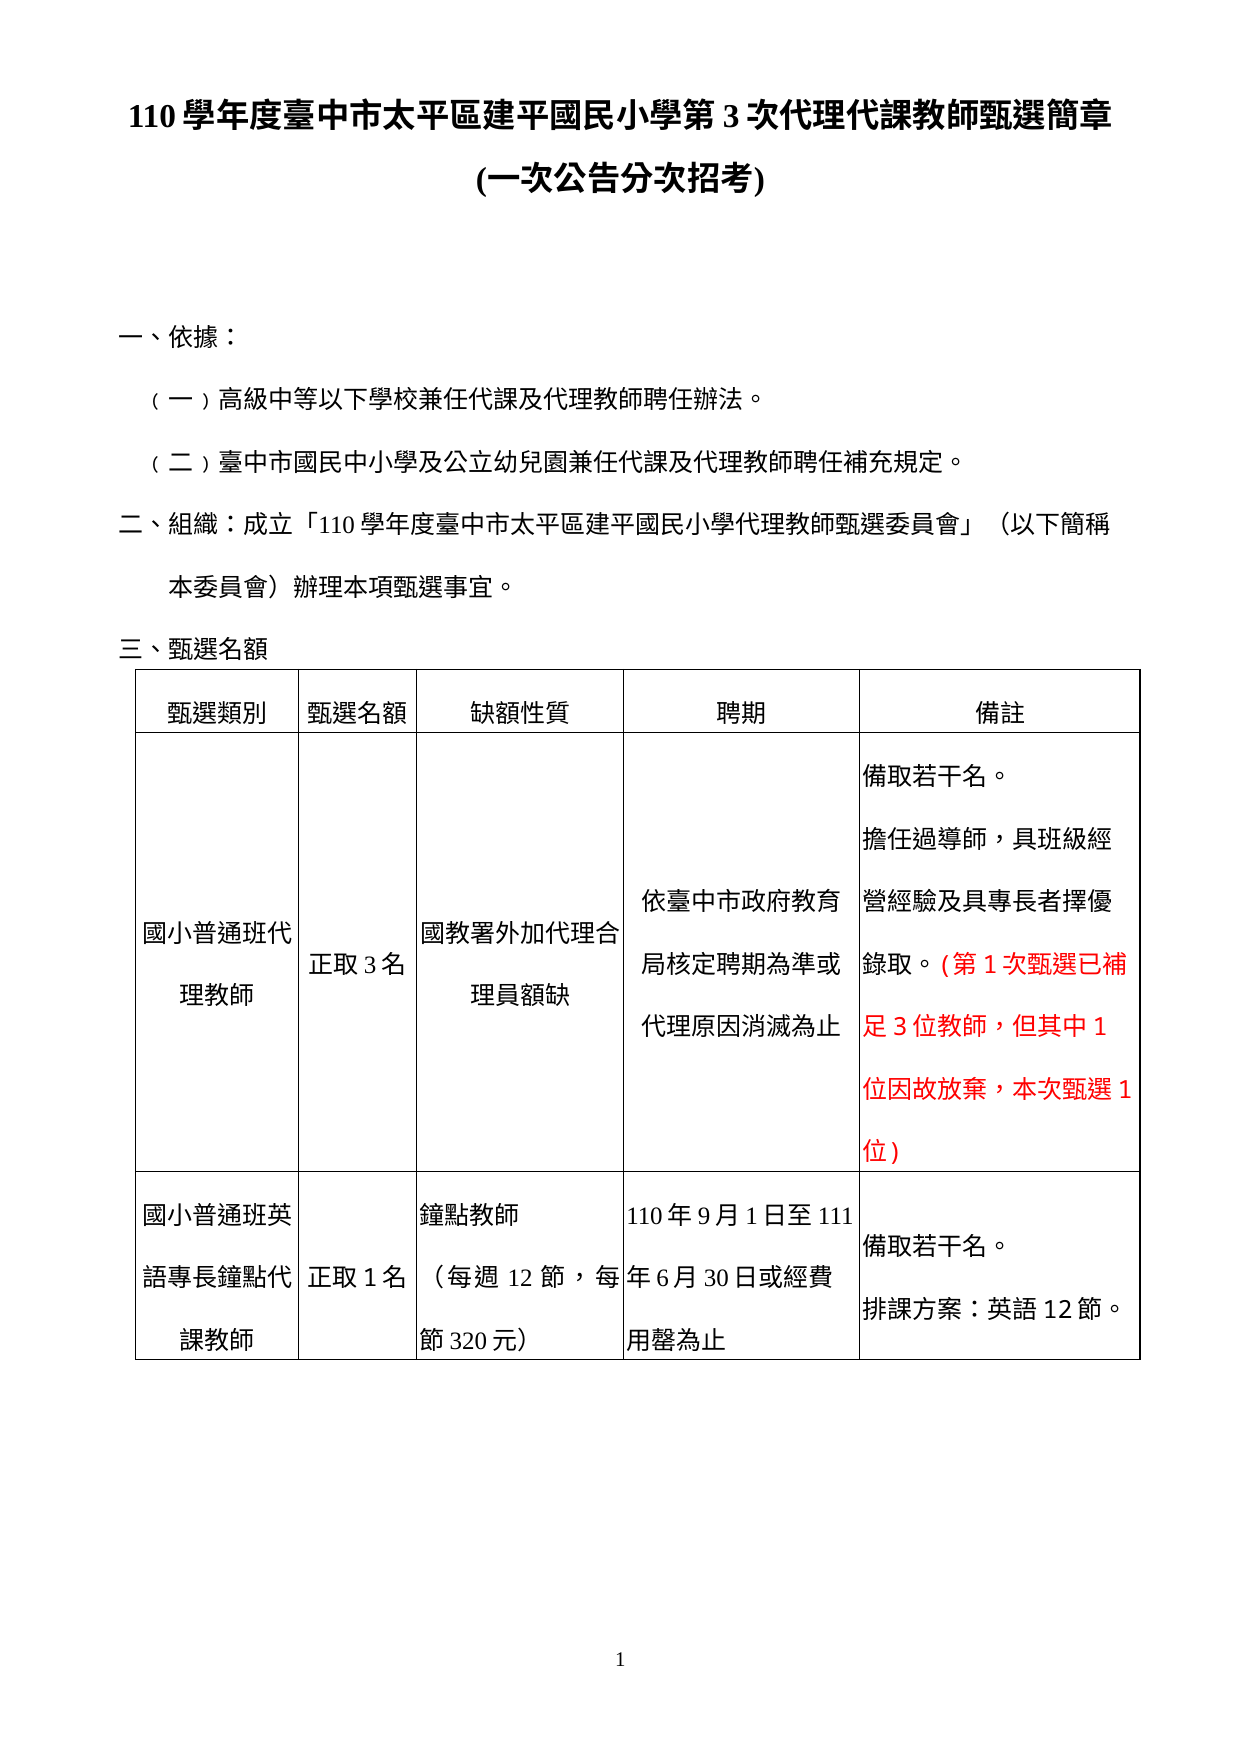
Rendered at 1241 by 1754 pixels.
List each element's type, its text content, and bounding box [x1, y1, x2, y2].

text 一、依據： [118, 294, 1122, 356]
table_header 聘期 [624, 670, 859, 732]
table_cell 依臺中市政府教育 局核定聘期為準或 代理原因消滅為止 [624, 733, 859, 1171]
table_header 甄選類別 [136, 670, 298, 732]
text 三、甄選名額 [118, 606, 1122, 669]
table_header 甄選名額 [299, 670, 416, 732]
table_header 缺額性質 [417, 670, 623, 732]
table_cell 國教署外加代理合理員額缺 [417, 733, 623, 1171]
table_header 備註 [860, 670, 1139, 732]
table_cell 備取若干名。 排課方案：英語12節。 [860, 1172, 1139, 1359]
table_cell 正取3名 [299, 733, 416, 1171]
text ﹙二﹚臺中市國民中小學及公立幼兒園兼任代課及代理教師聘任補充規定。 [143, 419, 1122, 481]
text (一次公告分次招考) [118, 134, 1122, 197]
table_cell 國小普通班代理教師 [136, 733, 298, 1171]
text 二、組織：成立「110學年度臺中市太平區建平國民小學代理教師甄選委員會」（以下簡稱本委員會）辦理本項甄選事宜。 [118, 481, 1122, 606]
text 110學年度臺中市太平區建平國民小學第3次代理代課教師甄選簡章 [118, 72, 1122, 134]
table_cell 正取1名 [299, 1172, 416, 1359]
table_cell 國小普通班英語專長鐘點代課教師 [136, 1172, 298, 1359]
table_cell 鐘點教師 （每週12節，每節320元） [417, 1172, 623, 1359]
table_cell 110年9月1日至111年6月30日或經費用罄為止 [624, 1172, 859, 1359]
table_cell 備取若干名。 擔任過導師，具班級經營經驗及具專長者擇優錄取。(第1次甄選已補足3位教師，但其中1位因故放棄，本次甄選1位) [860, 733, 1139, 1171]
text ﹙一﹚高級中等以下學校兼任代課及代理教師聘任辦法。 [143, 356, 1122, 419]
